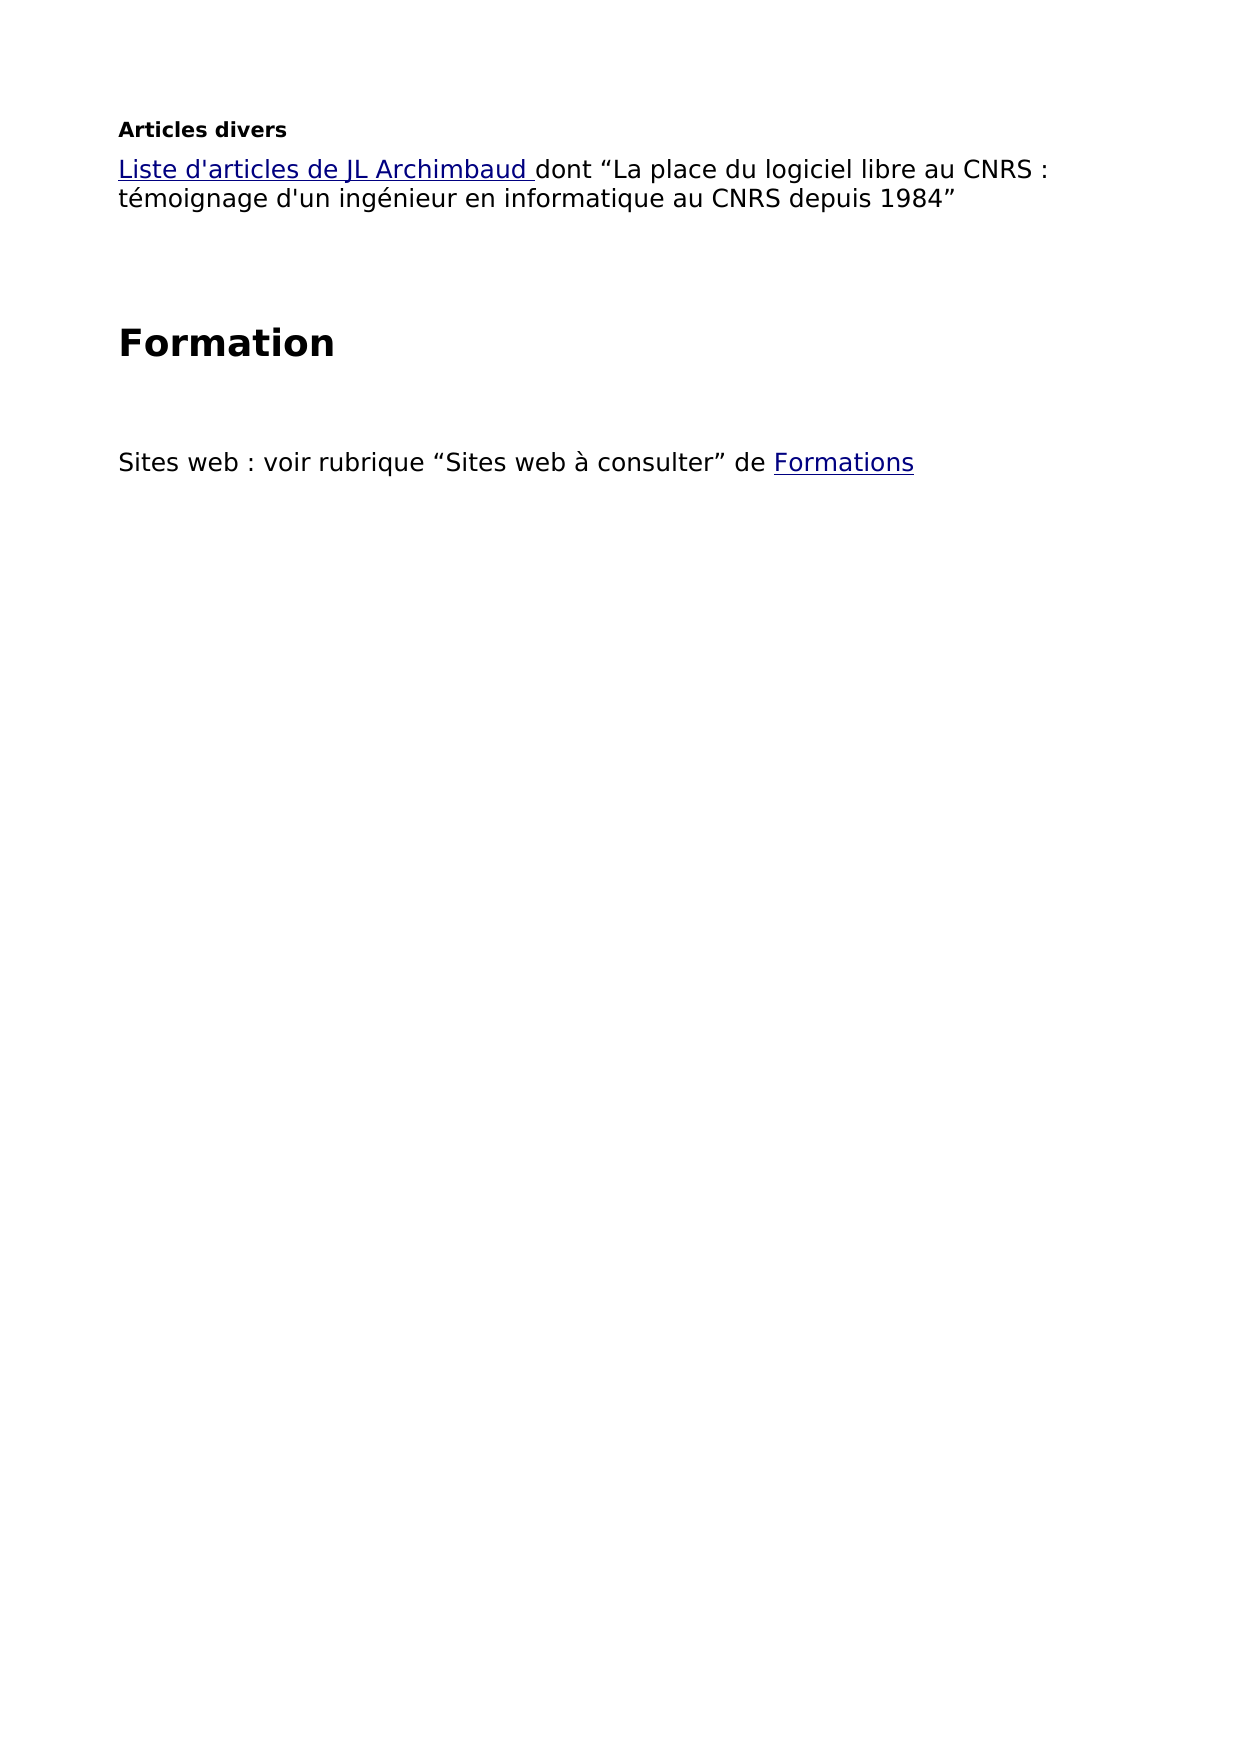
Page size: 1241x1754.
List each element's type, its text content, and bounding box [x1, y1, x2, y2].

subtitle Articles divers [118, 118, 1122, 142]
text Sites web : voir rubrique “Sites web à consulter” de Formations [118, 448, 1122, 478]
text Liste d'articles de JL Archimbaud dont “La place du logiciel libre au CNRS : témoignage d'un ingénieur en informatique au CNRS depuis 1984” [118, 155, 1122, 213]
subtitle Formation [118, 322, 1122, 365]
